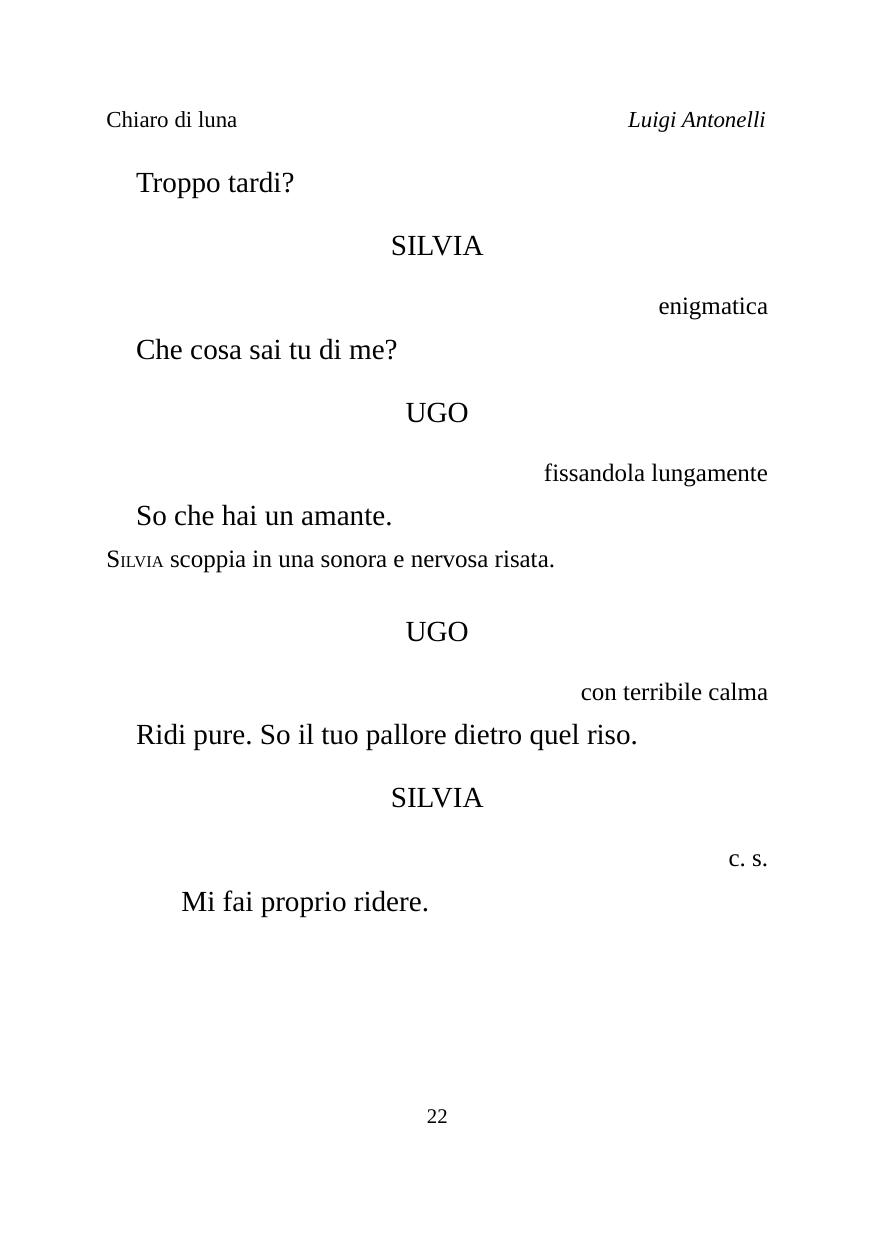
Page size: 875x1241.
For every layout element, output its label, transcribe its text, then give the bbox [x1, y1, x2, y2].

text enigmatica [431, 291, 768, 320]
text Silvia scoppia in una sonora e nervosa risata. [106, 544, 768, 572]
list Mi fai proprio ridere. [144, 884, 768, 917]
text con terribile calma [431, 677, 768, 705]
text Ridi pure. So il tuo pallore dietro quel riso. [106, 717, 768, 751]
text SILVIA [106, 228, 768, 262]
text UGO [106, 395, 768, 428]
text Troppo tardi? [106, 165, 768, 199]
text fissandola lungamente [431, 458, 768, 487]
text So che hai un amante. [106, 498, 768, 532]
text SILVIA [106, 780, 768, 814]
text UGO [106, 614, 768, 647]
text Che cosa sai tu di me? [106, 332, 768, 365]
list c. s. [144, 843, 768, 872]
